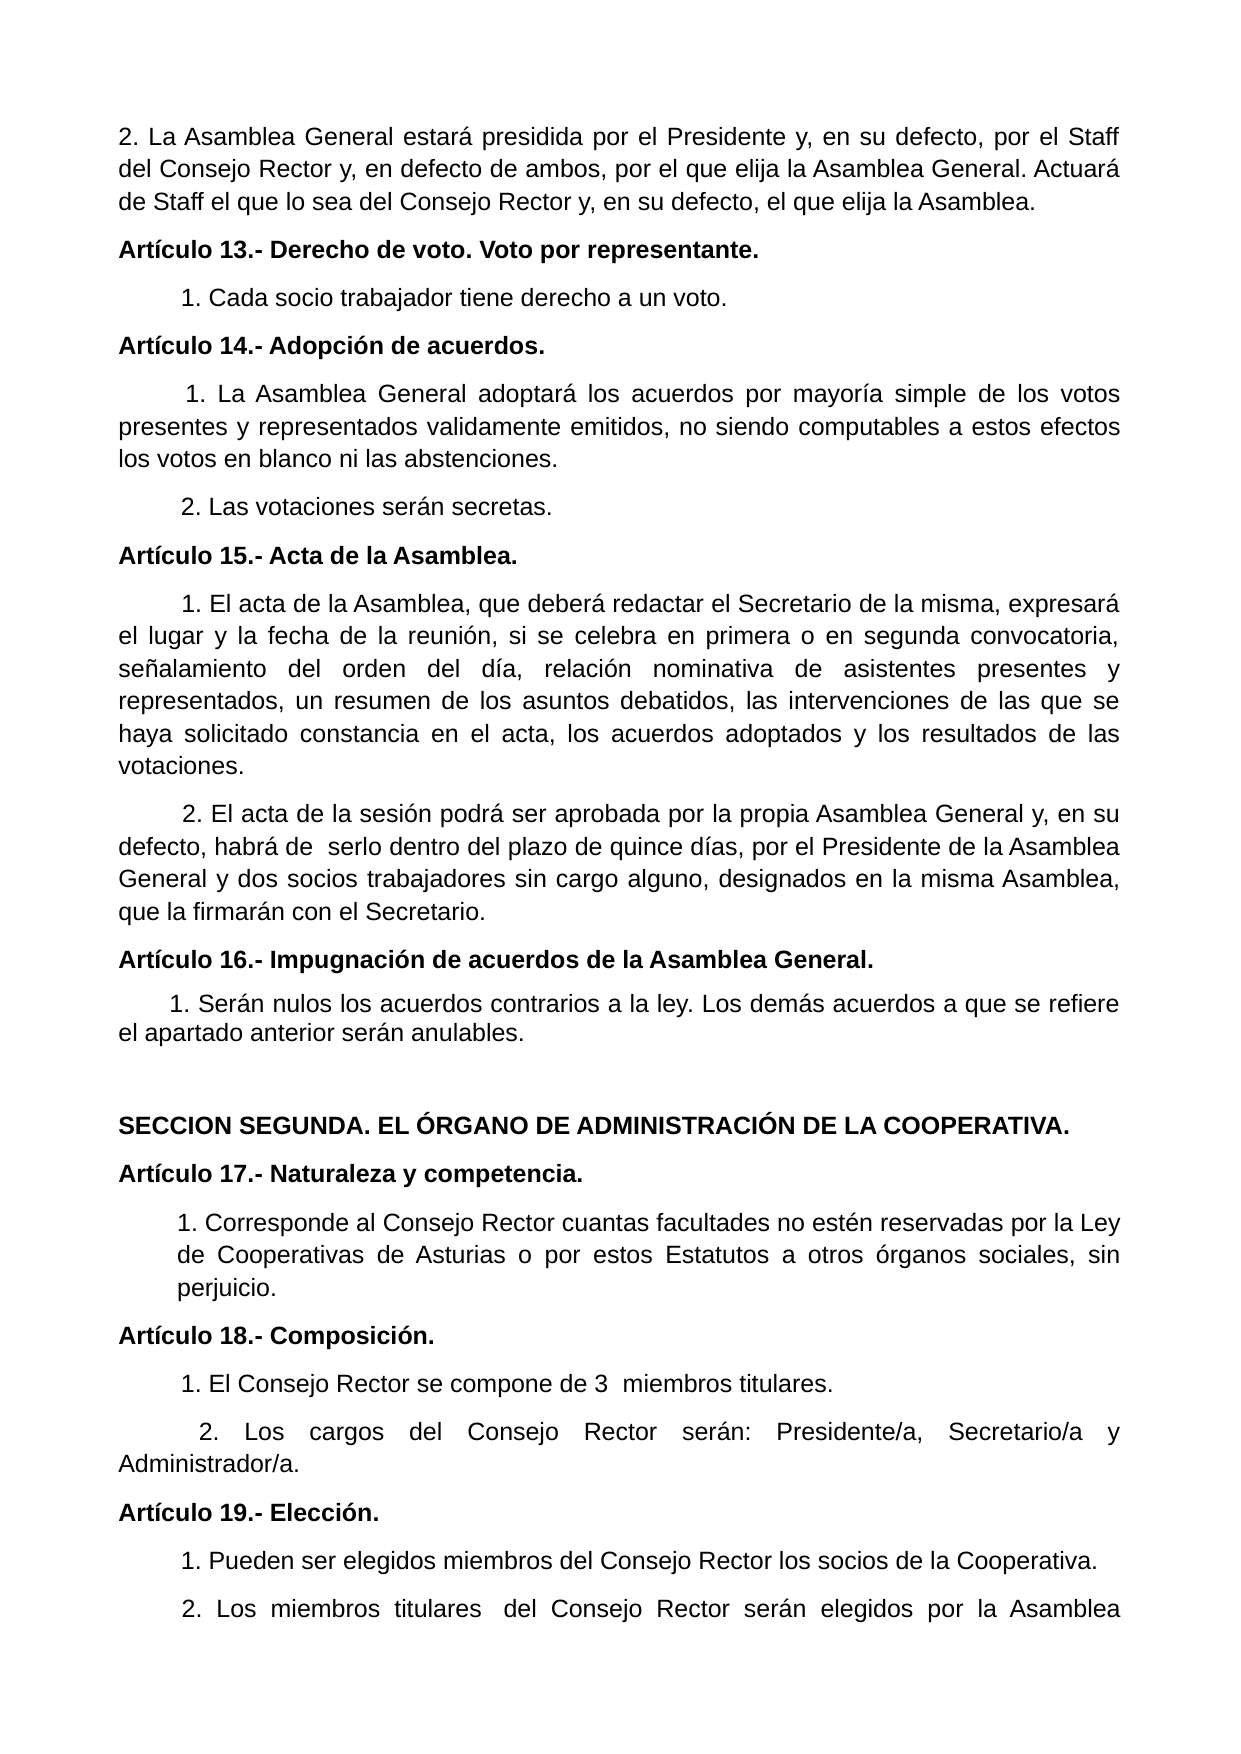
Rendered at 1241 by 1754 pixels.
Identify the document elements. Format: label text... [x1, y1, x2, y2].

text Artículo 18.‑ Composición. [118, 1317, 1122, 1349]
text 1. Corresponde al Consejo Rector cuantas facultades no estén reservadas por la Ley de Cooperativas de Asturias o por estos Estatutos a otros órganos sociales, sin perjuicio. [177, 1204, 1122, 1301]
text Artículo 17.‑ Naturaleza y competencia. [118, 1156, 1122, 1188]
text Artículo 14.‑ Adopción de acuerdos. [118, 327, 1122, 360]
text Artículo 15.‑ Acta de la Asamblea. [118, 537, 1122, 569]
text 1. Cada socio trabajador tiene derecho a un voto. [118, 279, 1122, 312]
text 2. Los miembros titulares del Consejo Rector serán elegidos por la Asamblea [118, 1590, 1122, 1623]
text 2. La Asamblea General estará presidida por el Presidente y, en su defecto, por el Staff del Consejo Rector y, en defecto de ambos, por el que elija la Asamblea General. Actuará de Staff el que lo sea del Consejo Rector y, en su defecto, el que elija la Asamblea. [118, 118, 1122, 216]
text Artículo 13.‑ Derecho de voto. Voto por representante. [118, 231, 1122, 264]
text 1. La Asamblea General adoptará los acuerdos por mayoría simple de los votos presentes y representados validamente emitidos, no siendo computables a estos efectos los votos en blanco ni las abstenciones. [118, 376, 1122, 473]
text 2. El acta de la sesión podrá ser aprobada por la propia Asamblea General y, en su defecto, habrá de serlo dentro del plazo de quince días, por el Presidente de la Asamblea General y dos socios trabajadores sin cargo alguno, designados en la misma Asamblea, que la firmarán con el Secretario. [118, 796, 1122, 926]
text Artículo 16.‑ Impugnación de acuerdos de la Asamblea General. [118, 941, 1122, 974]
text 2. Las votaciones serán secretas. [118, 489, 1122, 521]
text 1. El acta de la Asamblea, que deberá redactar el Secretario de la misma, expresará el lugar y la fecha de la reunión, si se celebra en primera o en segunda convocatoria, señalamiento del orden del día, relación nominativa de asistentes presentes y representados, un resumen de los asuntos debatidos, las intervenciones de las que se haya solicitado constancia en el acta, los acuerdos adoptados y los resultados de las votaciones. [118, 585, 1122, 780]
text 1. Pueden ser elegidos miembros del Consejo Rector los socios de la Cooperativa. [118, 1542, 1122, 1574]
text 1. El Consejo Rector se compone de 3 miembros titulares. [118, 1365, 1122, 1398]
text Artículo 19.‑ Elección. [118, 1494, 1122, 1526]
text SECCION SEGUNDA. EL ÓRGANO DE ADMINISTRACIÓN DE LA COOPERATIVA. [118, 1108, 1122, 1140]
text 1. Serán nulos los acuerdos contrarios a la ley. Los demás acuerdos a que se refiere el apartado anterior serán anulables. [118, 989, 1122, 1047]
text 2. Los cargos del Consejo Rector serán: Presidente/a, Secretario/a y Administrador/a. [118, 1413, 1122, 1478]
